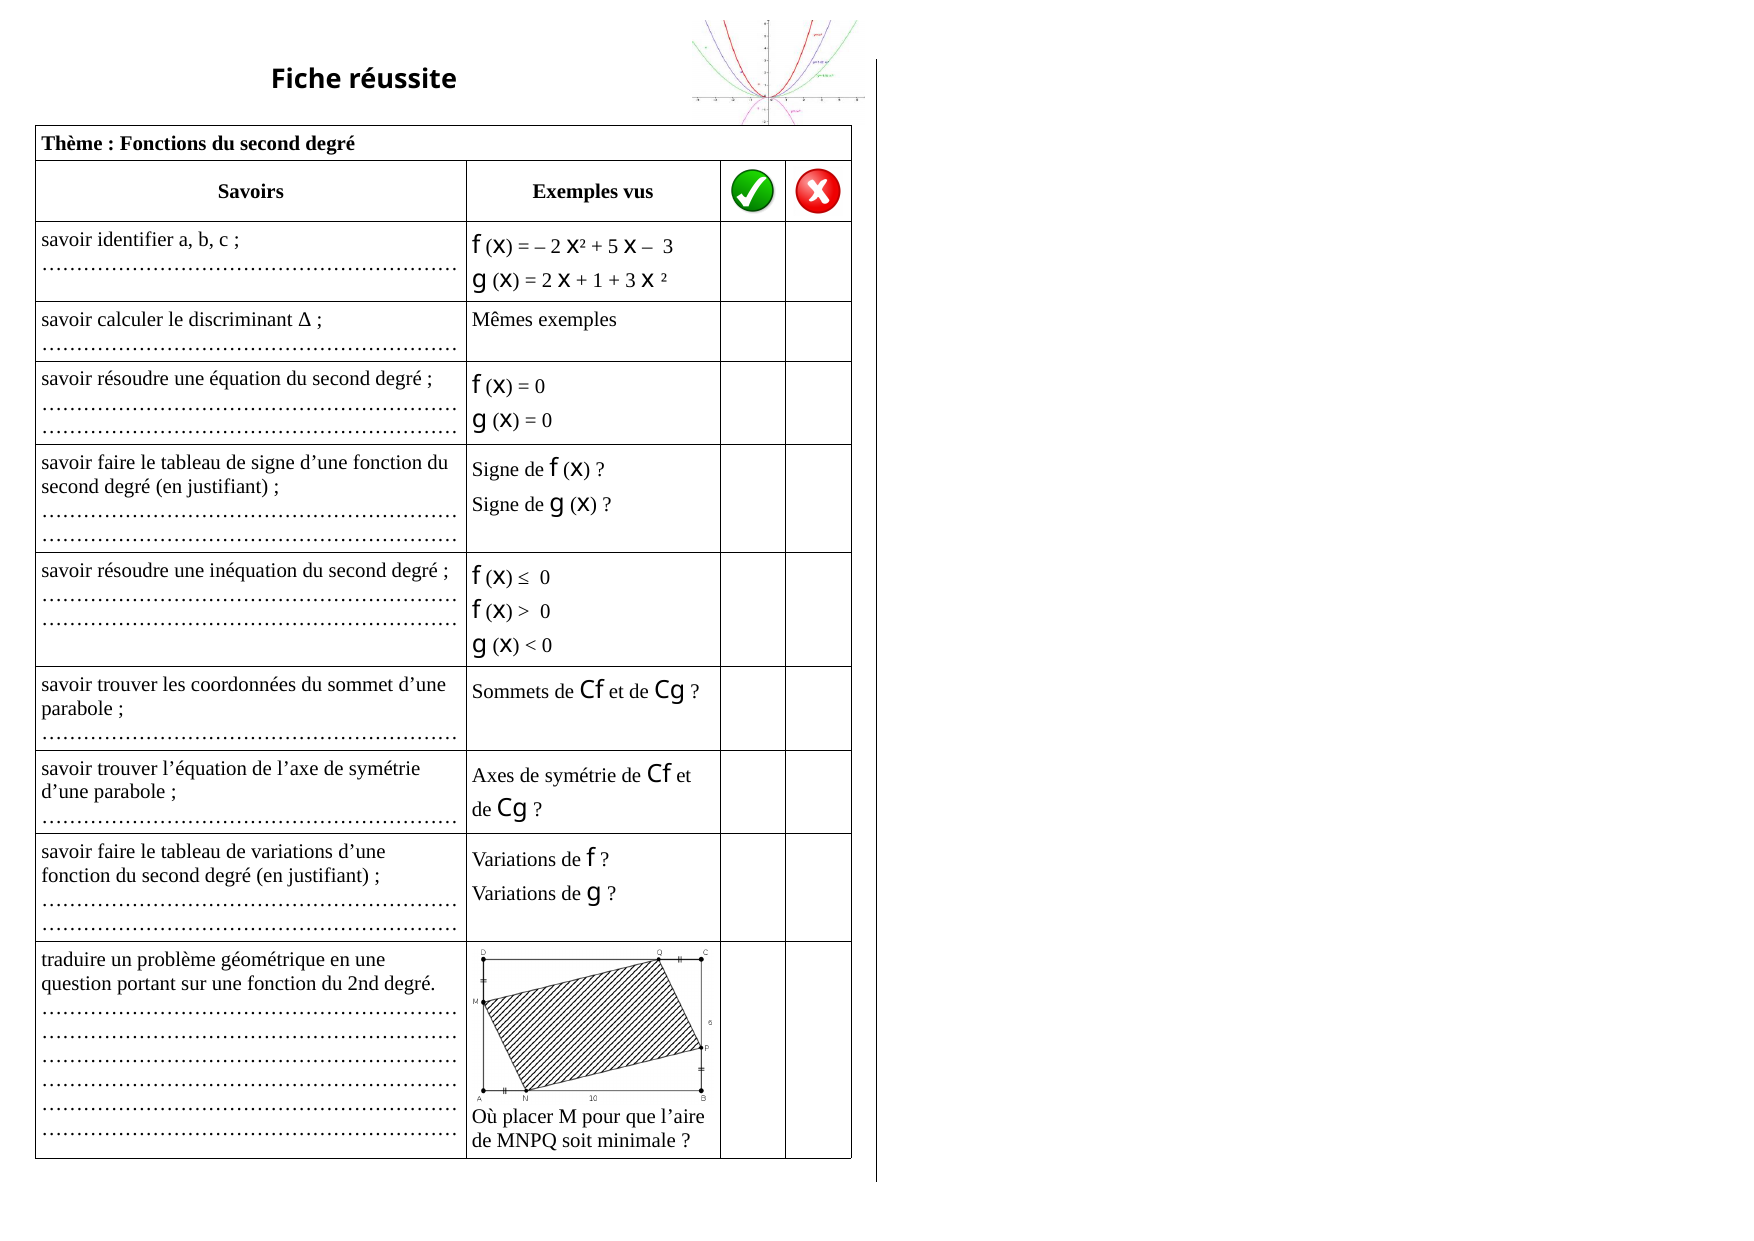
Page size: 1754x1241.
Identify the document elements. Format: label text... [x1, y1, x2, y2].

table_cell [721, 302, 785, 361]
table_cell Mêmes exemples [467, 302, 720, 361]
table_cell Exemples vus [467, 161, 720, 221]
table_cell Variations de f ? Variations de g ? [467, 834, 720, 941]
table_cell Signe de f (x) ? Signe de g (x) ? [467, 445, 720, 552]
table_cell [786, 751, 851, 833]
table_cell [786, 302, 851, 361]
table_cell savoir identifier a, b, c ; …………………………………………………… [36, 222, 466, 301]
table_cell [786, 362, 851, 444]
table_cell Où placer M pour que l’aire de MNPQ soit minimale ? [467, 942, 720, 1158]
table_cell [786, 667, 851, 749]
table_cell [721, 222, 785, 301]
table_cell [786, 222, 851, 301]
table_cell savoir faire le tableau de signe d’une fonction du second degré (en justifiant) ;………………………………………………………………………………………………………… [36, 445, 466, 552]
picture [692, 20, 865, 125]
table_cell [721, 942, 785, 1158]
table_cell savoir résoudre une inéquation du second degré ;………………………………………………………………………………………………………… [36, 553, 466, 666]
table_header Thème : Fonctions du second degré [36, 126, 851, 160]
table_cell f (x) = 0 g (x) = 0 [467, 362, 720, 444]
table_cell [721, 834, 785, 941]
table_cell [721, 667, 785, 749]
table_cell savoir trouver l’équation de l’axe de symétrie d’une parabole ; …………………………………………………… [36, 751, 466, 833]
table_cell [721, 553, 785, 666]
table_cell [721, 445, 785, 552]
table_cell [786, 942, 851, 1158]
picture [728, 166, 777, 215]
table_cell [786, 834, 851, 941]
table_cell [786, 553, 851, 666]
table_cell traduire un problème géométrique en une question portant sur une fonction du 2nd degré. ………………………………………………………………………………………………………… …………………………………………………… …………………………………………………… …………………………………………………… …………………………………………………… [36, 942, 466, 1158]
table_cell f (x) = – 2 x² + 5 x – 3 g (x) = 2 x + 1 + 3 x ² [467, 222, 720, 301]
table_cell Sommets de Cf et de Cg ? [467, 667, 720, 749]
text Fiche réussite [35, 59, 692, 96]
table_cell f (x) ≤ 0 f (x) > 0 g (x) < 0 [467, 553, 720, 666]
table_cell [721, 161, 785, 221]
table_cell savoir résoudre une équation du second degré ; …………………………………………………… …………………………………………………… [36, 362, 466, 444]
table_cell savoir trouver les coordonnées du sommet d’une parabole ; …………………………………………………… [36, 667, 466, 749]
table_cell savoir faire le tableau de variations d’une fonction du second degré (en justifiant) ; ………………………………………………………………………………………………………… [36, 834, 466, 941]
table_cell [721, 751, 785, 833]
table_cell Savoirs [36, 161, 466, 221]
table_cell savoir calculer le discriminant Δ ; …………………………………………………… [36, 302, 466, 361]
table_cell [786, 161, 851, 221]
picture [793, 166, 843, 216]
table_cell Axes de symétrie de Cf et de Cg ? [467, 751, 720, 833]
table_cell [786, 445, 851, 552]
picture [471, 947, 714, 1105]
table_cell [721, 362, 785, 444]
